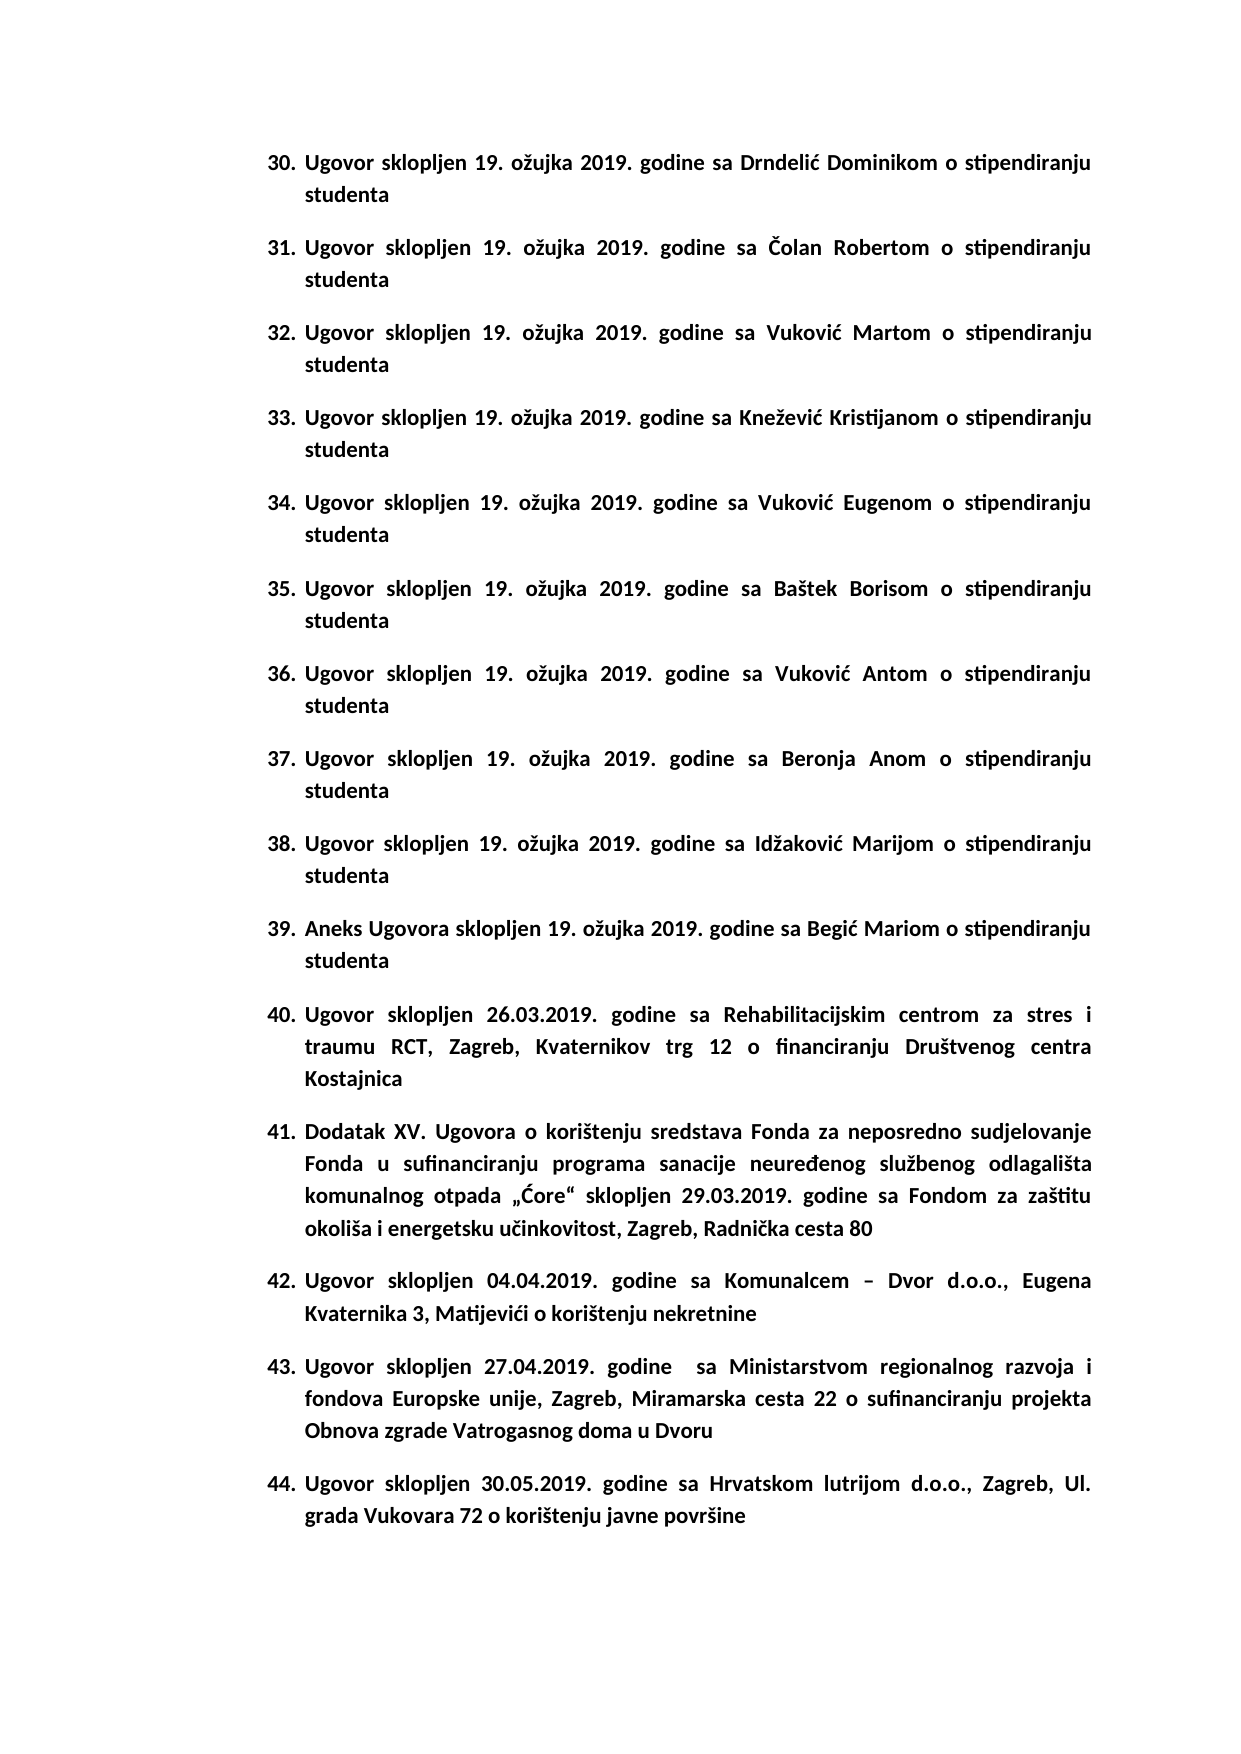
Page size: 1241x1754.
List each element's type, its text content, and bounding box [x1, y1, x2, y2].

list Ugovor sklopljen 19. ožujka 2019. godine sa Vuković Antom o stipendiranju studenta [267, 659, 1093, 719]
list Ugovor sklopljen 04.04.2019. godine sa Komunalcem – Dvor d.o.o., Eugena Kvaternika 3, Matijevići o korištenju nekretnine [267, 1267, 1093, 1327]
list Ugovor sklopljen 27.04.2019. godine sa Ministarstvom regionalnog razvoja i fondova Europske unije, Zagreb, Miramarska cesta 22 o sufinanciranju projekta Obnova zgrade Vatrogasnog doma u Dvoru [267, 1352, 1093, 1444]
list Aneks Ugovora sklopljen 19. ožujka 2019. godine sa Begić Mariom o stipendiranju studenta [267, 914, 1093, 975]
list Ugovor sklopljen 19. ožujka 2019. godine sa Drndelić Dominikom o stipendiranju studenta [267, 148, 1093, 208]
list Ugovor sklopljen 19. ožujka 2019. godine sa Baštek Borisom o stipendiranju studenta [267, 574, 1093, 634]
list Ugovor sklopljen 19. ožujka 2019. godine sa Knežević Kristijanom o stipendiranju studenta [267, 403, 1093, 463]
list Ugovor sklopljen 19. ožujka 2019. godine sa Idžaković Marijom o stipendiranju studenta [267, 829, 1093, 889]
list Ugovor sklopljen 19. ožujka 2019. godine sa Beronja Anom o stipendiranju studenta [267, 744, 1093, 804]
list Ugovor sklopljen 19. ožujka 2019. godine sa Čolan Robertom o stipendiranju studenta [267, 233, 1093, 293]
list Ugovor sklopljen 26.03.2019. godine sa Rehabilitacijskim centrom za stres i traumu RCT, Zagreb, Kvaternikov trg 12 o financiranju Društvenog centra Kostajnica [267, 1000, 1093, 1092]
list Ugovor sklopljen 19. ožujka 2019. godine sa Vuković Eugenom o stipendiranju studenta [267, 488, 1093, 549]
list Dodatak XV. Ugovora o korištenju sredstava Fonda za neposredno sudjelovanje Fonda u sufinanciranju programa sanacije neuređenog službenog odlagališta komunalnog otpada „Ćore“ sklopljen 29.03.2019. godine sa Fondom za zaštitu okoliša i energetsku učinkovitost, Zagreb, Radnička cesta 80 [267, 1117, 1093, 1242]
list Ugovor sklopljen 19. ožujka 2019. godine sa Vuković Martom o stipendiranju studenta [267, 318, 1093, 378]
list Ugovor sklopljen 30.05.2019. godine sa Hrvatskom lutrijom d.o.o., Zagreb, Ul. grada Vukovara 72 o korištenju javne površine [267, 1469, 1093, 1529]
